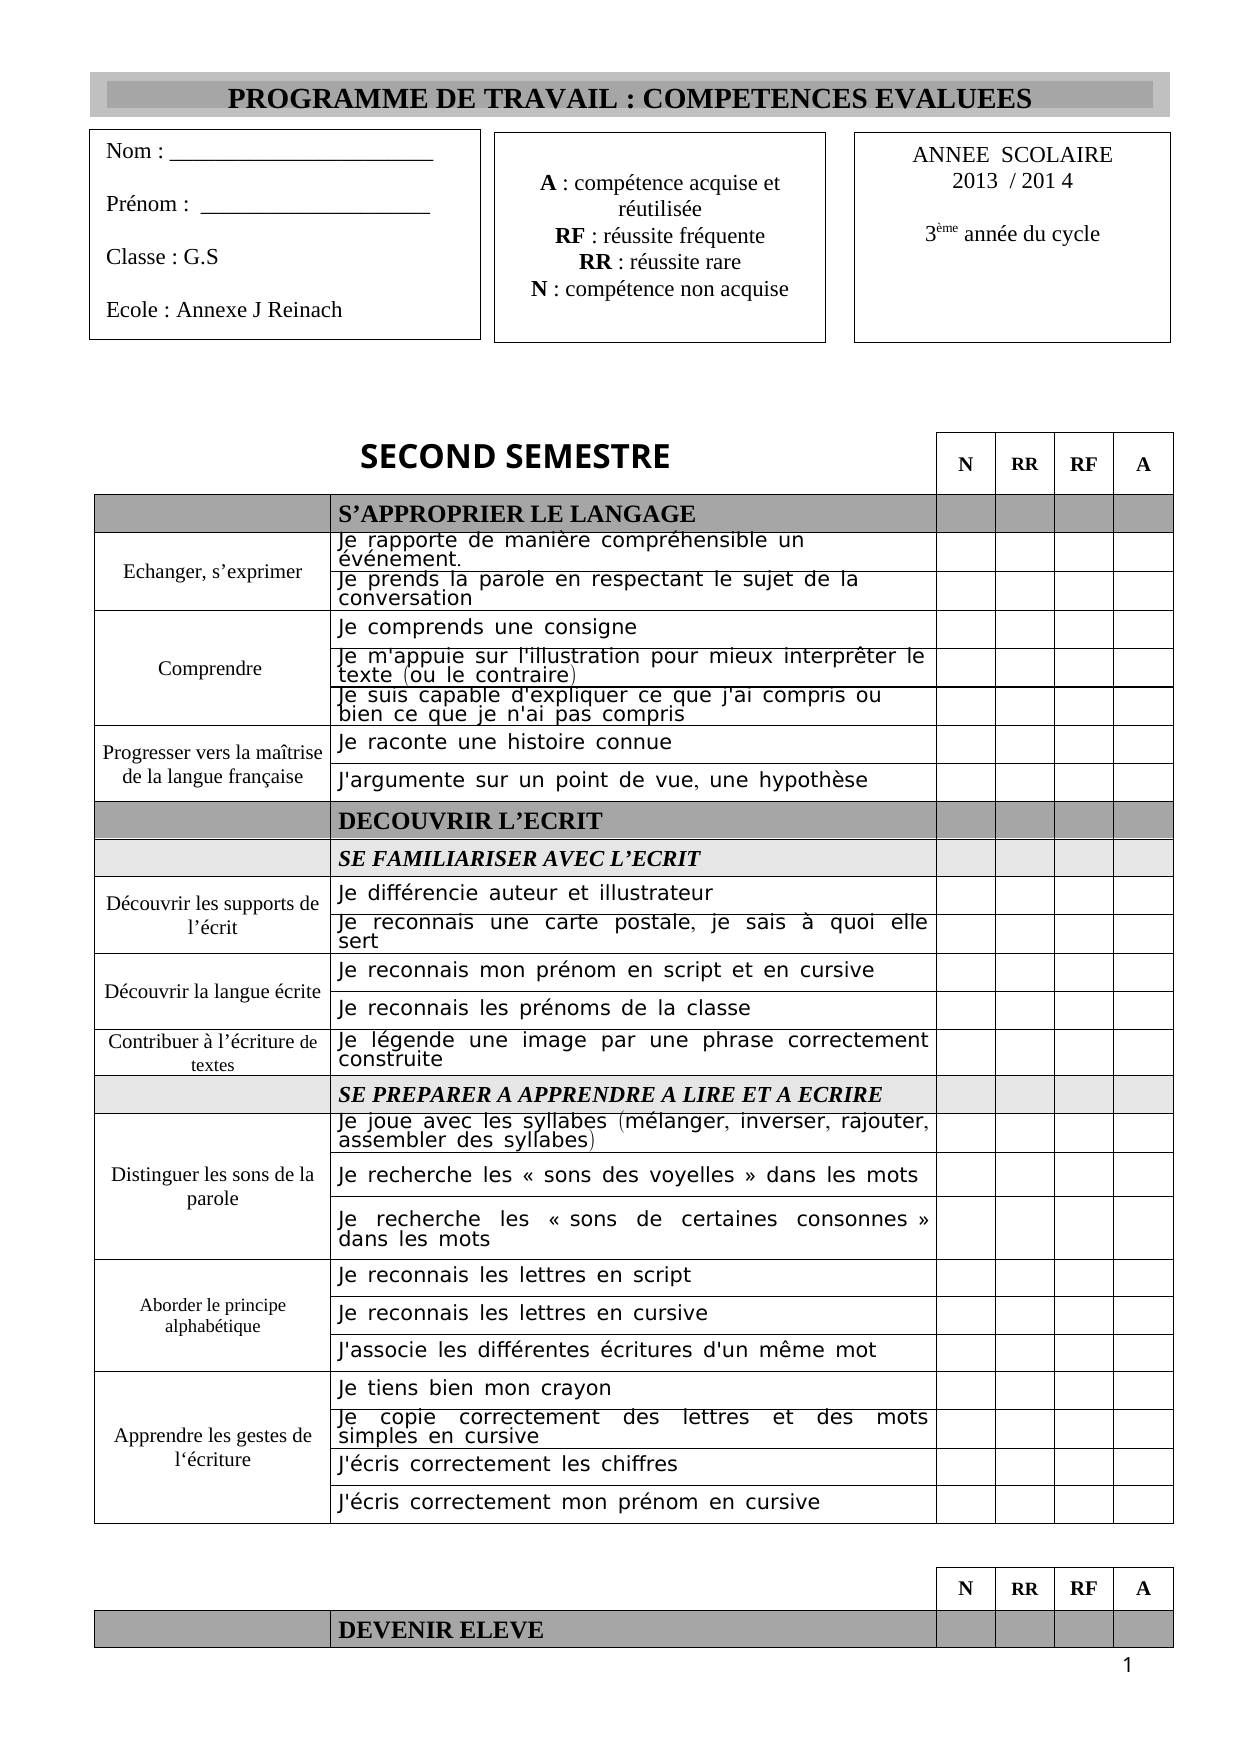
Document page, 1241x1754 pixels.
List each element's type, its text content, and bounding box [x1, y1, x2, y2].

table_cell [996, 1114, 1054, 1152]
table_cell [1055, 1410, 1113, 1448]
table_cell [95, 802, 330, 838]
table_cell [1055, 992, 1113, 1028]
table_cell Je m'appuie sur l'illustration pour mieux interprêter le texte (ou le contraire) [331, 649, 936, 686]
table_cell Je reconnais les prénoms de la classe [331, 992, 936, 1028]
table_cell [1055, 1297, 1113, 1334]
table_cell [1055, 611, 1113, 647]
table_cell [996, 572, 1054, 610]
table_cell [1114, 1114, 1173, 1152]
table_cell [937, 1260, 995, 1296]
text RF : réussite fréquente [511, 222, 809, 248]
table_cell [996, 764, 1054, 801]
table_cell [1114, 1297, 1173, 1334]
table_cell [937, 572, 995, 610]
table_cell [937, 1153, 995, 1196]
table_cell Je suis capable d'expliquer ce que j'ai compris ou bien ce que je n'ai pas compris [331, 688, 936, 725]
table_cell Je recherche les « sons de certaines consonnes » dans les mots [331, 1197, 936, 1259]
table_cell RF [1055, 1568, 1113, 1610]
table_cell [1055, 954, 1113, 991]
table_cell [331, 1524, 936, 1567]
table_cell [1114, 1335, 1173, 1371]
table_cell [1055, 649, 1113, 686]
table_cell [937, 1076, 995, 1113]
table_cell [996, 1260, 1054, 1296]
table_cell Je reconnais les lettres en script [331, 1260, 936, 1296]
table_cell [995, 1524, 1054, 1567]
table_cell Je joue avec les syllabes (mélanger, inverser, rajouter, assembler des syllabes) [331, 1114, 936, 1152]
table_cell [937, 611, 995, 647]
table_cell [937, 649, 995, 686]
table_cell Aborder le principe alphabétique [95, 1260, 330, 1371]
table_cell [996, 802, 1054, 838]
table_cell [95, 495, 330, 532]
table_cell [996, 726, 1054, 763]
table_cell [937, 992, 995, 1028]
table_cell [996, 1611, 1054, 1647]
table_cell [937, 1611, 995, 1647]
table_cell [1055, 1153, 1113, 1196]
table_cell [937, 1030, 995, 1075]
table_cell [1055, 1076, 1113, 1113]
table_cell [1114, 915, 1173, 953]
table_cell [95, 840, 330, 876]
table_cell [1055, 1260, 1113, 1296]
table_cell [1114, 840, 1173, 876]
table_cell [937, 840, 995, 876]
table_cell [95, 1524, 331, 1567]
table_cell A [1114, 1568, 1173, 1610]
table_cell [996, 533, 1054, 571]
table_cell [1114, 992, 1173, 1028]
text Ecole : Annexe J Reinach [106, 296, 464, 322]
table_cell [1114, 726, 1173, 763]
table_cell Je tiens bien mon crayon [331, 1372, 936, 1409]
table_cell [1055, 572, 1113, 610]
table_cell [937, 1486, 995, 1523]
table_cell [1114, 1486, 1173, 1523]
table_cell [1055, 1611, 1113, 1647]
table_cell [937, 1449, 995, 1485]
table_cell [1114, 1372, 1173, 1409]
table_cell [1055, 877, 1113, 914]
table_cell [1114, 495, 1173, 532]
table_cell [996, 1076, 1054, 1113]
table_cell [996, 992, 1054, 1028]
table_cell Apprendre les gestes de l‘écriture [95, 1372, 330, 1523]
table_cell [937, 1197, 995, 1259]
table_cell [937, 764, 995, 801]
table_cell DEVENIR ELEVE [331, 1611, 936, 1647]
table_cell DECOUVRIR L’ECRIT [331, 802, 936, 838]
table_cell [936, 1524, 995, 1567]
table_cell [1055, 840, 1113, 876]
table_cell S’APPROPRIER LE LANGAGE [331, 495, 936, 532]
table_cell [1114, 1449, 1173, 1485]
table_cell [331, 1567, 936, 1610]
table_cell [937, 533, 995, 571]
table_cell Je recherche les « sons des voyelles » dans les mots [331, 1153, 936, 1196]
table_cell [1054, 1524, 1113, 1567]
text 3ème année du cycle [871, 220, 1154, 246]
table_cell [1114, 802, 1173, 838]
table_cell Je comprends une consigne [331, 611, 936, 647]
table_cell [937, 877, 995, 914]
table_cell [996, 1153, 1054, 1196]
table_cell [996, 1297, 1054, 1334]
table_cell Je légende une image par une phrase correctement construite [331, 1030, 936, 1075]
table_cell [95, 1611, 330, 1647]
table_cell [996, 495, 1054, 532]
table_cell [1055, 1372, 1113, 1409]
table_cell [1114, 1030, 1173, 1075]
table_cell [95, 1076, 330, 1113]
table_cell [996, 1030, 1054, 1075]
table_cell [996, 1449, 1054, 1485]
table_cell [937, 1297, 995, 1334]
text Nom : _______________________ [106, 138, 464, 164]
table_cell RR [996, 1568, 1054, 1610]
table_cell [1114, 649, 1173, 686]
table_cell [937, 495, 995, 532]
table_cell [1055, 1335, 1113, 1371]
table_cell Contribuer à l’écriture de textes [95, 1030, 330, 1075]
table_cell [996, 877, 1054, 914]
table_cell Découvrir la langue écrite [95, 954, 330, 1028]
subtitle PROGRAMME DE TRAVAIL : COMPETENCES EVALUEES [107, 81, 1153, 108]
table_cell [1114, 1410, 1173, 1448]
table_cell [937, 688, 995, 725]
table_cell [1113, 1524, 1173, 1567]
table_cell Je raconte une histoire connue [331, 726, 936, 763]
table_cell [937, 1372, 995, 1409]
table_cell [1114, 1611, 1173, 1647]
table_cell [937, 1410, 995, 1448]
table_cell Je copie correctement des lettres et des mots simples en cursive [331, 1410, 936, 1448]
table_cell [1114, 533, 1173, 571]
table_cell Je prends la parole en respectant le sujet de la conversation [331, 572, 936, 610]
table_cell J'écris correctement mon prénom en cursive [331, 1486, 936, 1523]
text 2013 / 201 4 [871, 167, 1154, 193]
table_cell Je reconnais une carte postale, je sais à quoi elle sert [331, 915, 936, 953]
table_cell [996, 954, 1054, 991]
table_cell J'écris correctement les chiffres [331, 1449, 936, 1485]
table_cell [1055, 915, 1113, 953]
table_cell [1055, 495, 1113, 532]
table_cell [996, 915, 1054, 953]
table_cell [1114, 611, 1173, 647]
table_cell [937, 1335, 995, 1371]
table_cell [1055, 1486, 1113, 1523]
table_header N [937, 433, 995, 494]
table_cell [996, 611, 1054, 647]
table_cell [1055, 764, 1113, 801]
table_cell [937, 726, 995, 763]
text A : compétence acquise et réutilisée [511, 169, 809, 222]
table_cell [1055, 802, 1113, 838]
text Prénom : ____________________ [106, 190, 464, 217]
table_cell [996, 840, 1054, 876]
text Classe : G.S [106, 243, 464, 269]
table_cell Je différencie auteur et illustrateur [331, 877, 936, 914]
table_cell [937, 954, 995, 991]
table_cell [1114, 1197, 1173, 1259]
table_cell [1055, 1030, 1113, 1075]
table_cell [95, 1567, 331, 1610]
table_cell SE PREPARER A APPRENDRE A LIRE ET A ECRIRE [331, 1076, 936, 1113]
table_cell [996, 649, 1054, 686]
table_cell Progresser vers la maîtrise de la langue française [95, 726, 330, 801]
table_cell Je reconnais les lettres en cursive [331, 1297, 936, 1334]
table_cell [1114, 1153, 1173, 1196]
table_cell [1114, 572, 1173, 610]
table_cell [1055, 688, 1113, 725]
table_cell [937, 915, 995, 953]
table_cell [1055, 1197, 1113, 1259]
table_header RR [996, 433, 1054, 494]
table_cell Je reconnais mon prénom en script et en cursive [331, 954, 936, 991]
table_cell [937, 1114, 995, 1152]
table_cell [1114, 954, 1173, 991]
table_cell [1114, 764, 1173, 801]
table_cell [1114, 1260, 1173, 1296]
table_cell [1114, 877, 1173, 914]
table_cell [996, 1335, 1054, 1371]
text N : compétence non acquise [511, 274, 809, 301]
table_cell [1055, 533, 1113, 571]
text RR : réussite rare [511, 248, 809, 274]
table_header RF [1055, 433, 1113, 494]
table_cell [1055, 1449, 1113, 1485]
table_cell [937, 802, 995, 838]
table_cell [1055, 726, 1113, 763]
table_cell Echanger, s’exprimer [95, 533, 330, 610]
table_cell [1055, 1114, 1113, 1152]
table_cell Je rapporte de manière compréhensible un événement. [331, 533, 936, 571]
table_cell SE FAMILIARISER AVEC L’ECRIT [331, 840, 936, 876]
table_cell [996, 688, 1054, 725]
table_cell [1114, 1076, 1173, 1113]
table_cell J'argumente sur un point de vue, une hypothèse [331, 764, 936, 801]
table_cell [996, 1486, 1054, 1523]
table_cell [996, 1197, 1054, 1259]
table_header A [1114, 433, 1173, 494]
table_cell [996, 1410, 1054, 1448]
table_cell [1114, 688, 1173, 725]
table_cell Distinguer les sons de la parole [95, 1114, 330, 1259]
table_cell N [937, 1568, 995, 1610]
table_cell Comprendre [95, 611, 330, 725]
table_header SECOND SEMESTRE [95, 432, 936, 494]
table_cell J'associe les différentes écritures d'un même mot [331, 1335, 936, 1371]
table_cell Découvrir les supports de l’écrit [95, 877, 330, 953]
text ANNEE SCOLAIRE [871, 141, 1154, 167]
table_cell [996, 1372, 1054, 1409]
